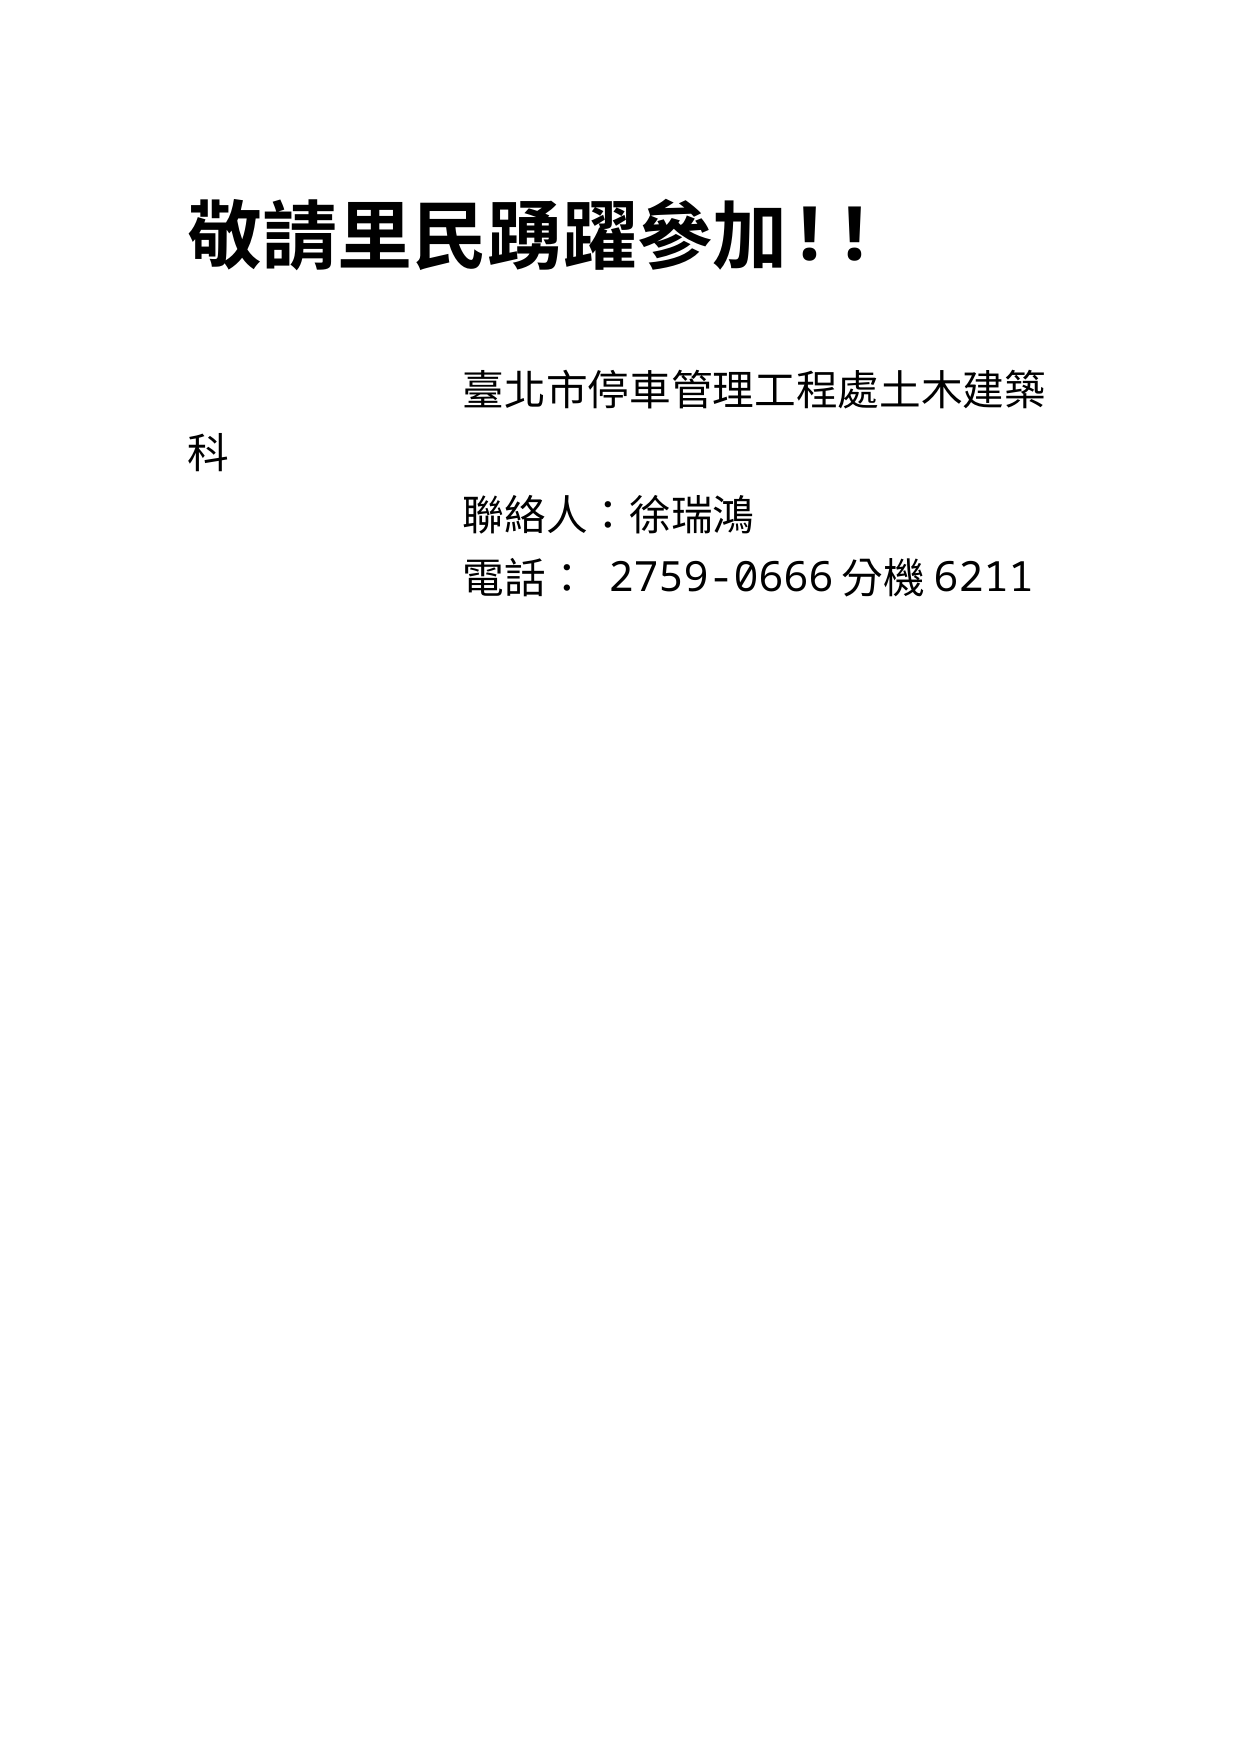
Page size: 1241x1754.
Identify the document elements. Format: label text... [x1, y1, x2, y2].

text 臺北市停車管理工程處土木建築科 [187, 346, 1053, 471]
text 聯絡人：徐瑞鴻 [187, 471, 1053, 533]
text 電話： 2759-0666分機6211 [187, 533, 1053, 596]
text 敬請里民踴躍參加!! [187, 158, 1053, 283]
